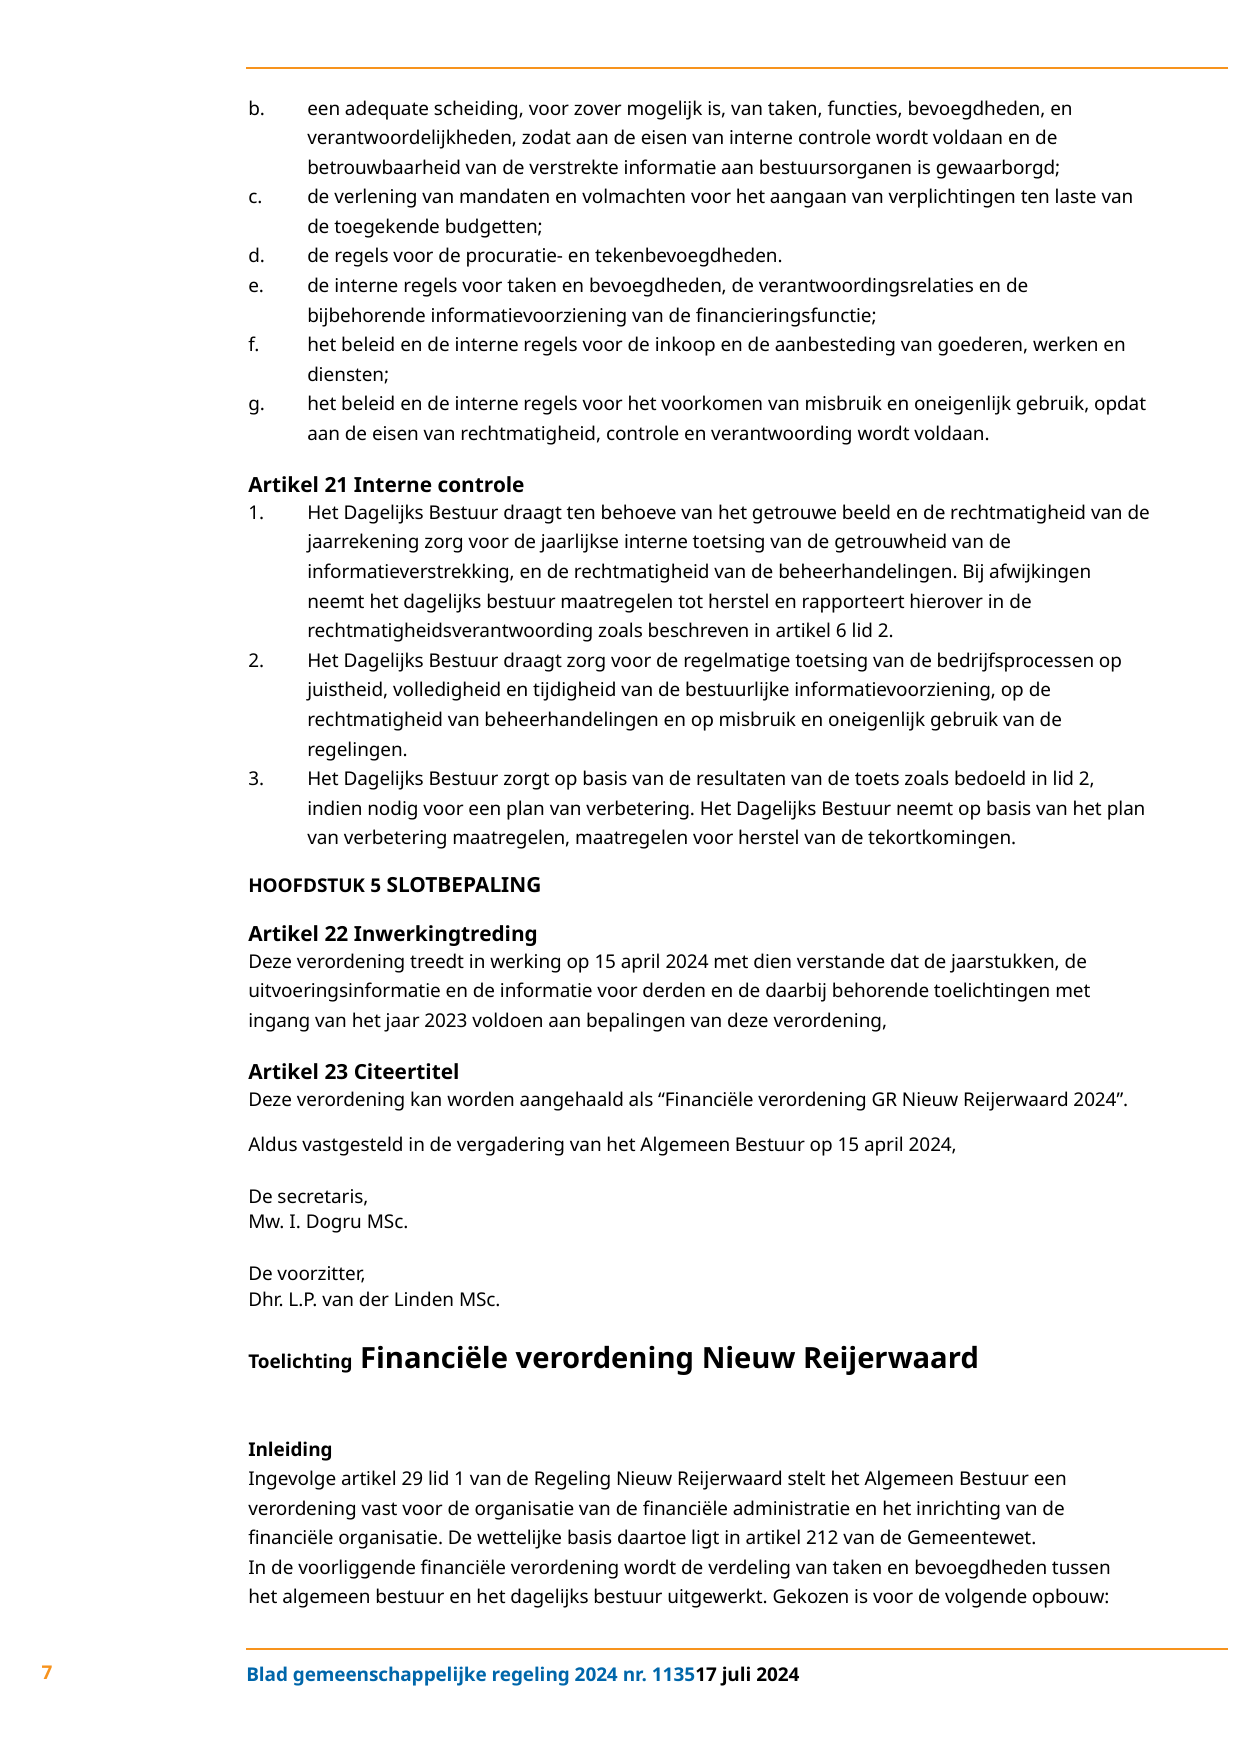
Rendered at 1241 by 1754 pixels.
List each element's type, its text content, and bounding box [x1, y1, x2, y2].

text In de voorliggende financiële verordening wordt de verdeling van taken en bevoegdheden tussen [248, 1554, 1152, 1580]
text Mw. I. Dogru MSc. [248, 1209, 1152, 1234]
text Artikel 22 Inwerkingtreding [248, 919, 1152, 948]
text Artikel 21 Interne controle [248, 471, 1152, 499]
list het beleid en de interne regels voor de inkoop en de aanbesteding van goederen, werken en diensten; [248, 331, 1152, 387]
list Het Dagelijks Bestuur draagt zorg voor de regelmatige toetsing van de bedrijfsprocessen op juistheid, volledigheid en tijdigheid van de bestuurlijke informatievoorziening, op de rechtmatigheid van beheerhandelingen en op misbruik en oneigenlijk gebruik van de regelingen. [248, 647, 1152, 761]
list een adequate scheiding, voor zover mogelijk is, van taken, functies, bevoegdheden, en verantwoordelijkheden, zodat aan de eisen van interne controle wordt voldaan en de betrouwbaarheid van de verstrekte informatie aan bestuursorganen is gewaarborgd; [248, 95, 1152, 180]
text het algemeen bestuur en het dagelijks bestuur uitgewerkt. Gekozen is voor de volgende opbouw: [248, 1584, 1152, 1609]
text Dhr. L.P. van der Linden MSc. [248, 1286, 1152, 1312]
picture [41, 47, 231, 172]
list het beleid en de interne regels voor het voorkomen van misbruik en oneigenlijk gebruik, opdat aan de eisen van rechtmatigheid, controle en verantwoording wordt voldaan. [248, 391, 1152, 446]
list Het Dagelijks Bestuur zorgt op basis van de resultaten van de toets zoals bedoeld in lid 2, indien nodig voor een plan van verbetering. Het Dagelijks Bestuur neemt op basis van het plan van verbetering maatregelen, maatregelen voor herstel van de tekortkomingen. [248, 765, 1152, 850]
list de verlening van mandaten en volmachten voor het aangaan van verplichtingen ten laste van de toegekende budgetten; [248, 183, 1152, 239]
text Aldus vastgesteld in de vergadering van het Algemeen Bestuur op 15 april 2024, [248, 1131, 1152, 1157]
text De voorzitter, [248, 1260, 1152, 1286]
text Ingevolge artikel 29 lid 1 van de Regeling Nieuw Reijerwaard stelt het Algemeen Bestuur een verordening vast voor de organisatie van de financiële administratie en het inrichting van de financiële organisatie. De wettelijke basis daartoe ligt in artikel 212 van de Gemeentewet. [248, 1465, 1152, 1550]
text HOOFDSTUK 5 SLOTBEPALING [248, 870, 1152, 898]
list Het Dagelijks Bestuur draagt ten behoeve van het getrouwe beeld en de rechtmatigheid van de jaarrekening zorg voor de jaarlijkse interne toetsing van de getrouwheid van de informatieverstrekking, en de rechtmatigheid van de beheerhandelingen. Bij afwijkingen neemt het dagelijks bestuur maatregelen tot herstel en rapporteert hierover in de rechtmatigheidsverantwoording zoals beschreven in artikel 6 lid 2. [248, 499, 1152, 643]
text Artikel 23 Citeertitel [248, 1057, 1152, 1086]
text Deze verordening kan worden aangehaald als “Financiële verordening GR Nieuw Reijerwaard 2024”. [248, 1086, 1152, 1112]
text De secretaris, [248, 1183, 1152, 1209]
text Inleiding [248, 1436, 1152, 1461]
text Deze verordening treedt in werking op 15 april 2024 met dien verstande dat de jaarstukken, de uitvoeringsinformatie en de informatie voor derden en de daarbij behorende toelichtingen met ingang van het jaar 2023 voldoen aan bepalingen van deze verordening, [248, 948, 1152, 1033]
text Toelichting Financiële verordening Nieuw Reijerwaard [248, 1337, 1152, 1377]
list de interne regels voor taken en bevoegdheden, de verantwoordingsrelaties en de bijbehorende informatievoorziening van de financieringsfunctie; [248, 272, 1152, 328]
list de regels voor de procuratie- en tekenbevoegdheden. [248, 243, 1152, 268]
